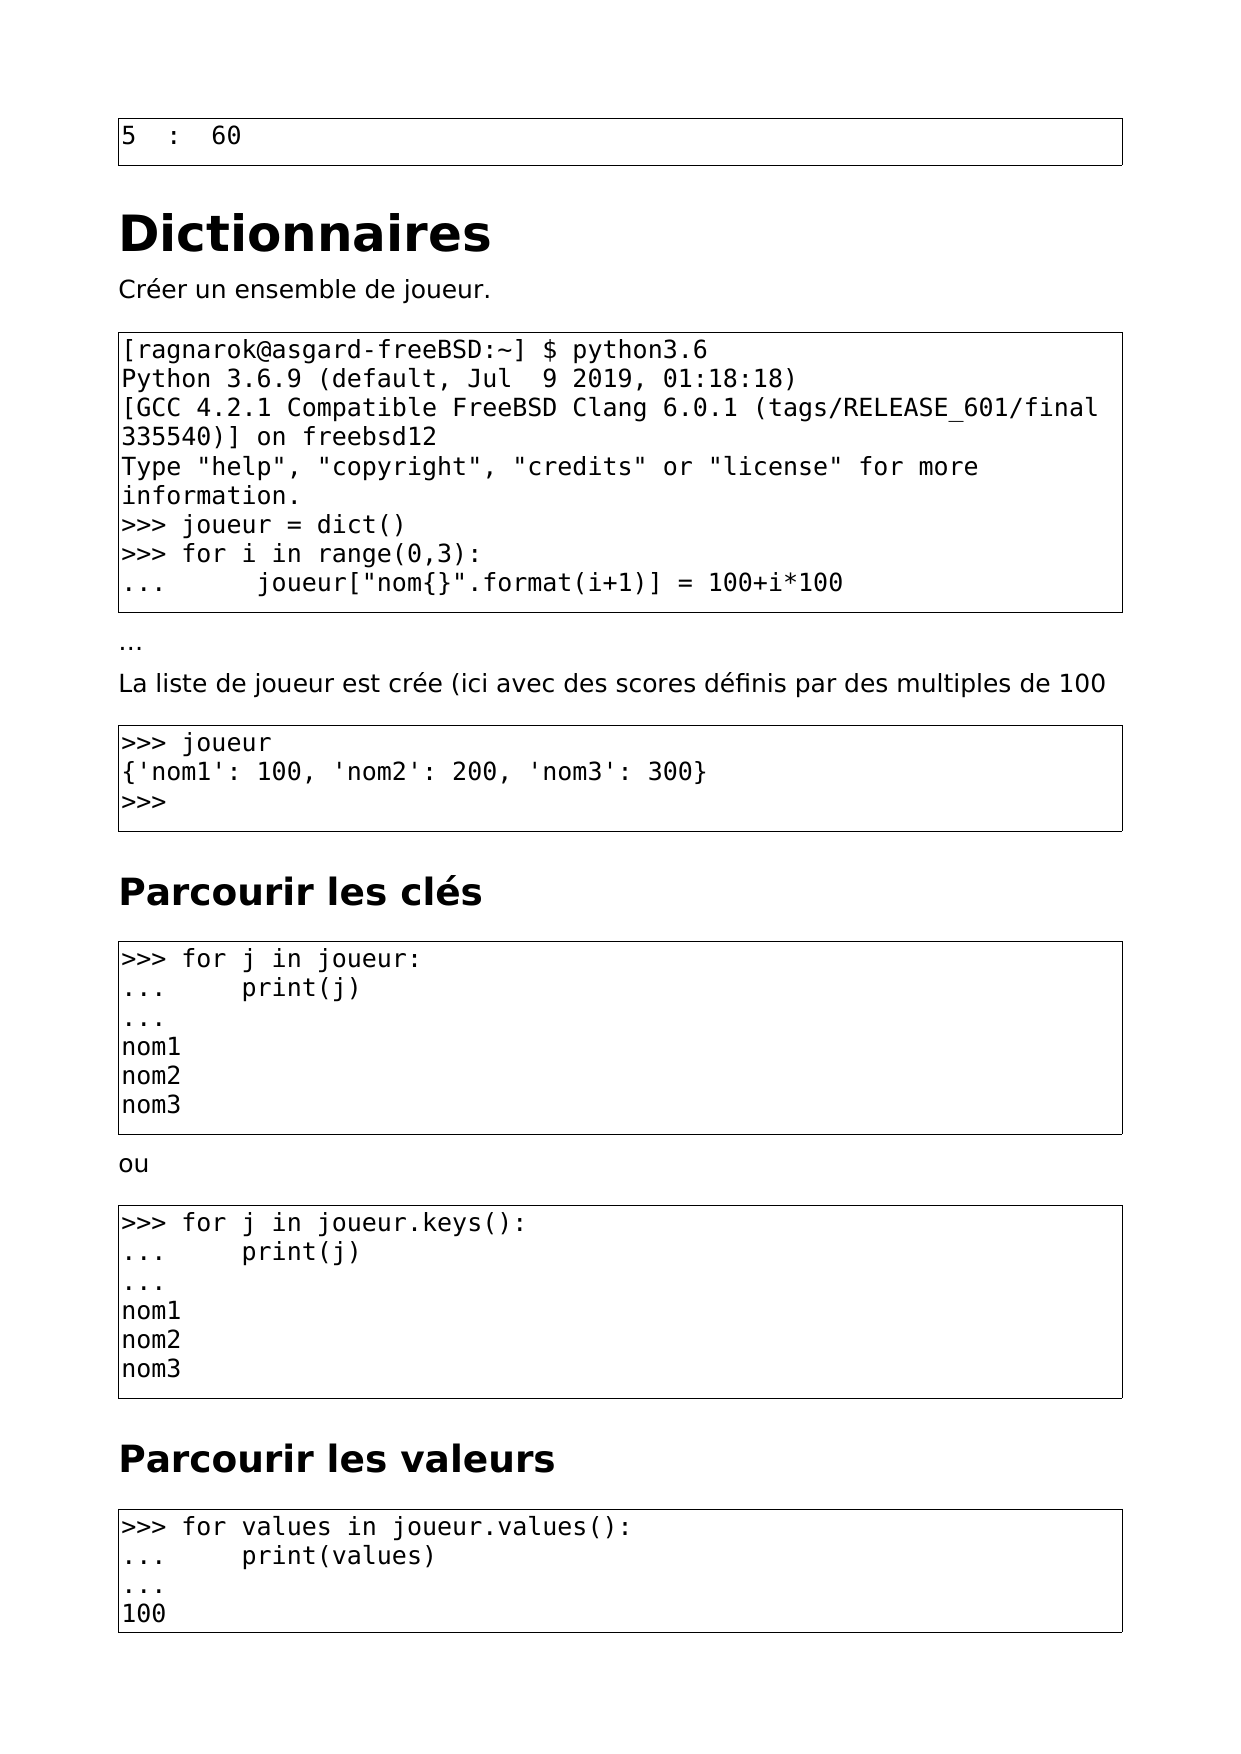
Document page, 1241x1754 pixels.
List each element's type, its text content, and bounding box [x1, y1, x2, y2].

table_header >>> for values in joueur.values(): ... print(values) ... 100 [119, 1510, 1122, 1632]
table_header >>> for j in joueur.keys(): ... print(j) ... nom1 nom2 nom3 [119, 1206, 1122, 1398]
text Créer un ensemble de joueur. [118, 276, 1122, 305]
subtitle Parcourir les valeurs [118, 1438, 1122, 1482]
text La liste de joueur est crée (ici avec des scores définis par des multiples de 100 [118, 669, 1122, 698]
subtitle Parcourir les clés [118, 870, 1122, 914]
table_header [ragnarok@asgard-freeBSD:~] $ python3.6 Python 3.6.9 (default, Jul 9 2019, 01:18:18) [GCC 4.2.1 Compatible FreeBSD Clang 6.0.1 (tags/RELEASE_601/final 335540)] on freebsd12 Type "help", "copyright", "credits" or "license" for more information. >>> joueur = dict() >>> for i in range(0,3): ... joueur["nom{}".format(i+1)] = 100+i*100 [119, 333, 1122, 612]
text ou [118, 1149, 1122, 1178]
table_header >>> joueur {'nom1': 100, 'nom2': 200, 'nom3': 300} >>> [119, 726, 1122, 831]
subtitle Dictionnaires [118, 205, 1122, 263]
table_header 5 : 60 [119, 119, 1122, 165]
text … [118, 627, 1122, 656]
table_header >>> for j in joueur: ... print(j) ... nom1 nom2 nom3 [119, 942, 1122, 1134]
